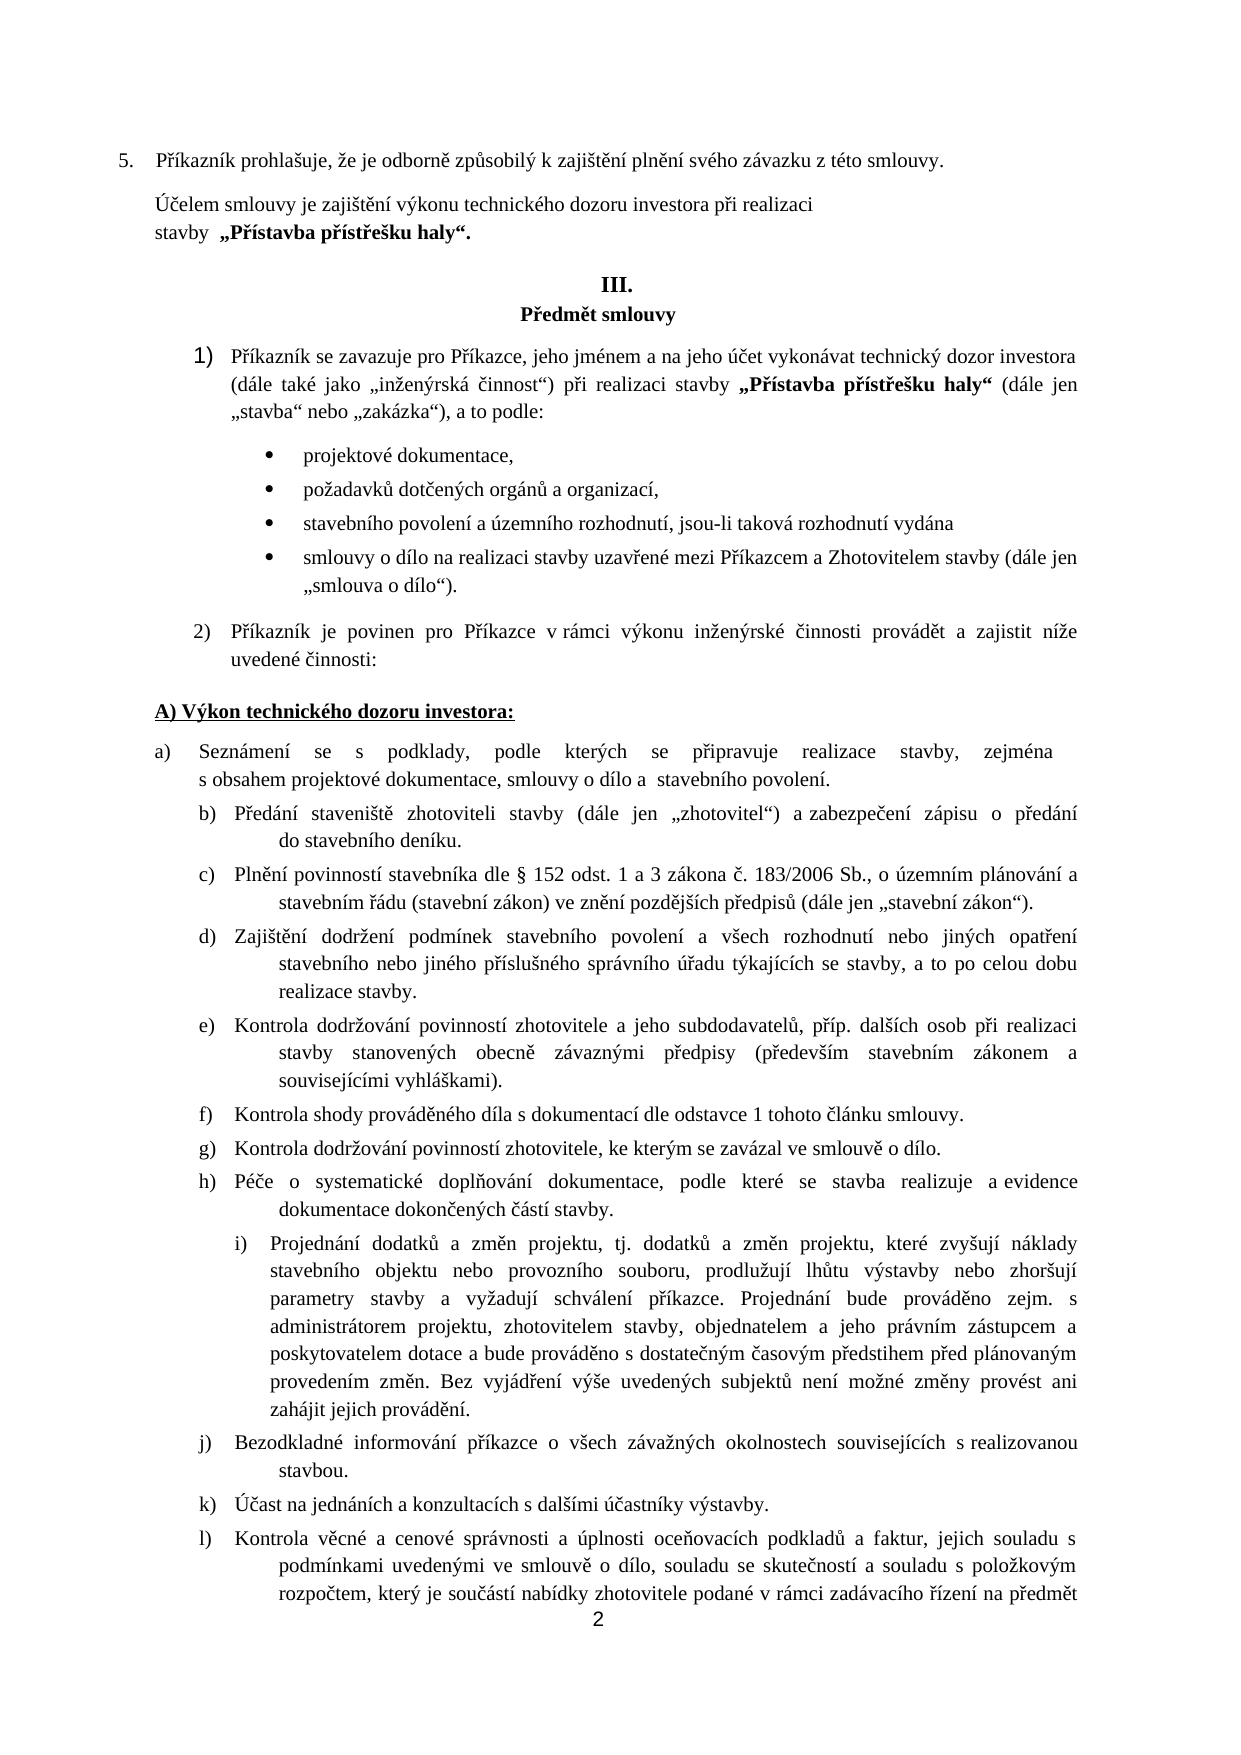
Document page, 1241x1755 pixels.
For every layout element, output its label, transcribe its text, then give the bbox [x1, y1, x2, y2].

list Projednání dodatků a změn projektu, tj. dodatků a změn projektu, které zvyšují náklady stavebního objektu nebo provozního souboru, prodlužují lhůtu výstavby nebo zhoršují parametry stavby a vyžadují schválení příkazce. Projednání bude prováděno zejm. s administrátorem projektu, zhotovitelem stavby, objednatelem a jeho právním zástupcem a poskytovatelem dotace a bude prováděno s dostatečným časovým předstihem před plánovaným provedením změn. Bez vyjádření výše uvedených subjektů není možné změny provést ani zahájit jejich provádění. [234, 1231, 1078, 1421]
list smlouvy o dílo na realizaci stavby uzavřené mezi Příkazcem a Zhotovitelem stavby (dále jen „smlouva o dílo“). [266, 545, 1078, 597]
list Příkazník prohlašuje, že je odborně způsobilý k zajištění plnění svého závazku z této smlouvy. [118, 148, 1078, 172]
list Příkazník je povinen pro Příkazce v rámci výkonu inženýrské činnosti provádět a zajistit níže uvedené činnosti: [193, 619, 1078, 671]
list projektové dokumentace, [266, 443, 1078, 467]
list Kontrola shody prováděného díla s dokumentací dle odstavce 1 tohoto článku smlouvy. [199, 1102, 1078, 1126]
list Předání staveniště zhotoviteli stavby (dále jen „zhotovitel“) a zabezpečení zápisu o předání do stavebního deníku. [199, 801, 1078, 852]
list Příkazník se zavazuje pro Příkazce, jeho jménem a na jeho účet vykonávat technický dozor investora (dále také jako „inženýrská činnost“) při realizaci stavby „Přístavba přístřešku haly“ (dále jen „stavba“ nebo „zakázka“), a to podle: [193, 342, 1078, 423]
text Účelem smlouvy je zajištění výkonu technického dozoru investora při realizaci [118, 192, 1078, 216]
text III. [156, 271, 1078, 298]
text A) Výkon technického dozoru investora: [154, 699, 1078, 723]
list požadavků dotčených orgánů a organizací, [266, 477, 1078, 501]
list Kontrola dodržování povinností zhotovitele a jeho subdodavatelů, příp. dalších osob při realizaci stavby stanovených obecně závaznými předpisy (především stavebním zákonem a souvisejícími vyhláškami). [199, 1013, 1078, 1092]
list Bezodkladné informování příkazce o všech závažných okolnostech souvisejících s realizovanou stavbou. [199, 1430, 1078, 1482]
text stavby „Přístavba přístřešku haly“. [118, 219, 1078, 244]
list Zajištění dodržení podmínek stavebního povolení a všech rozhodnutí nebo jiných opatření stavebního nebo jiného příslušného správního úřadu týkajících se stavby, a to po celou dobu realizace stavby. [199, 923, 1078, 1003]
list Péče o systematické doplňování dokumentace, podle které se stavba realizuje a evidence dokumentace dokončených částí stavby. [199, 1169, 1078, 1221]
list stavebního povolení a územního rozhodnutí, jsou-li taková rozhodnutí vydána [266, 511, 1078, 535]
list Kontrola dodržování povinností zhotovitele, ke kterým se zavázal ve smlouvě o dílo. [199, 1136, 1078, 1159]
text a) Seznámení se s podklady, podle kterých se připravuje realizace stavby, zejména s obsahem projektové dokumentace, smlouvy o dílo a stavebního povolení. [154, 739, 1078, 791]
text Předmět smlouvy [118, 301, 1078, 326]
list Kontrola věcné a cenové správnosti a úplnosti oceňovacích podkladů a faktur, jejich souladu s podmínkami uvedenými ve smlouvě o dílo, souladu se skutečností a souladu s položkovým rozpočtem, který je součástí nabídky zhotovitele podané v rámci zadávacího řízení na předmět [199, 1526, 1078, 1605]
list Účast na jednáních a konzultacích s dalšími účastníky výstavby. [199, 1492, 1078, 1516]
list Plnění povinností stavebníka dle § 152 odst. 1 a 3 zákona č. 183/2006 Sb., o územním plánování a stavebním řádu (stavební zákon) ve znění pozdějších předpisů (dále jen „stavební zákon“). [199, 862, 1078, 914]
